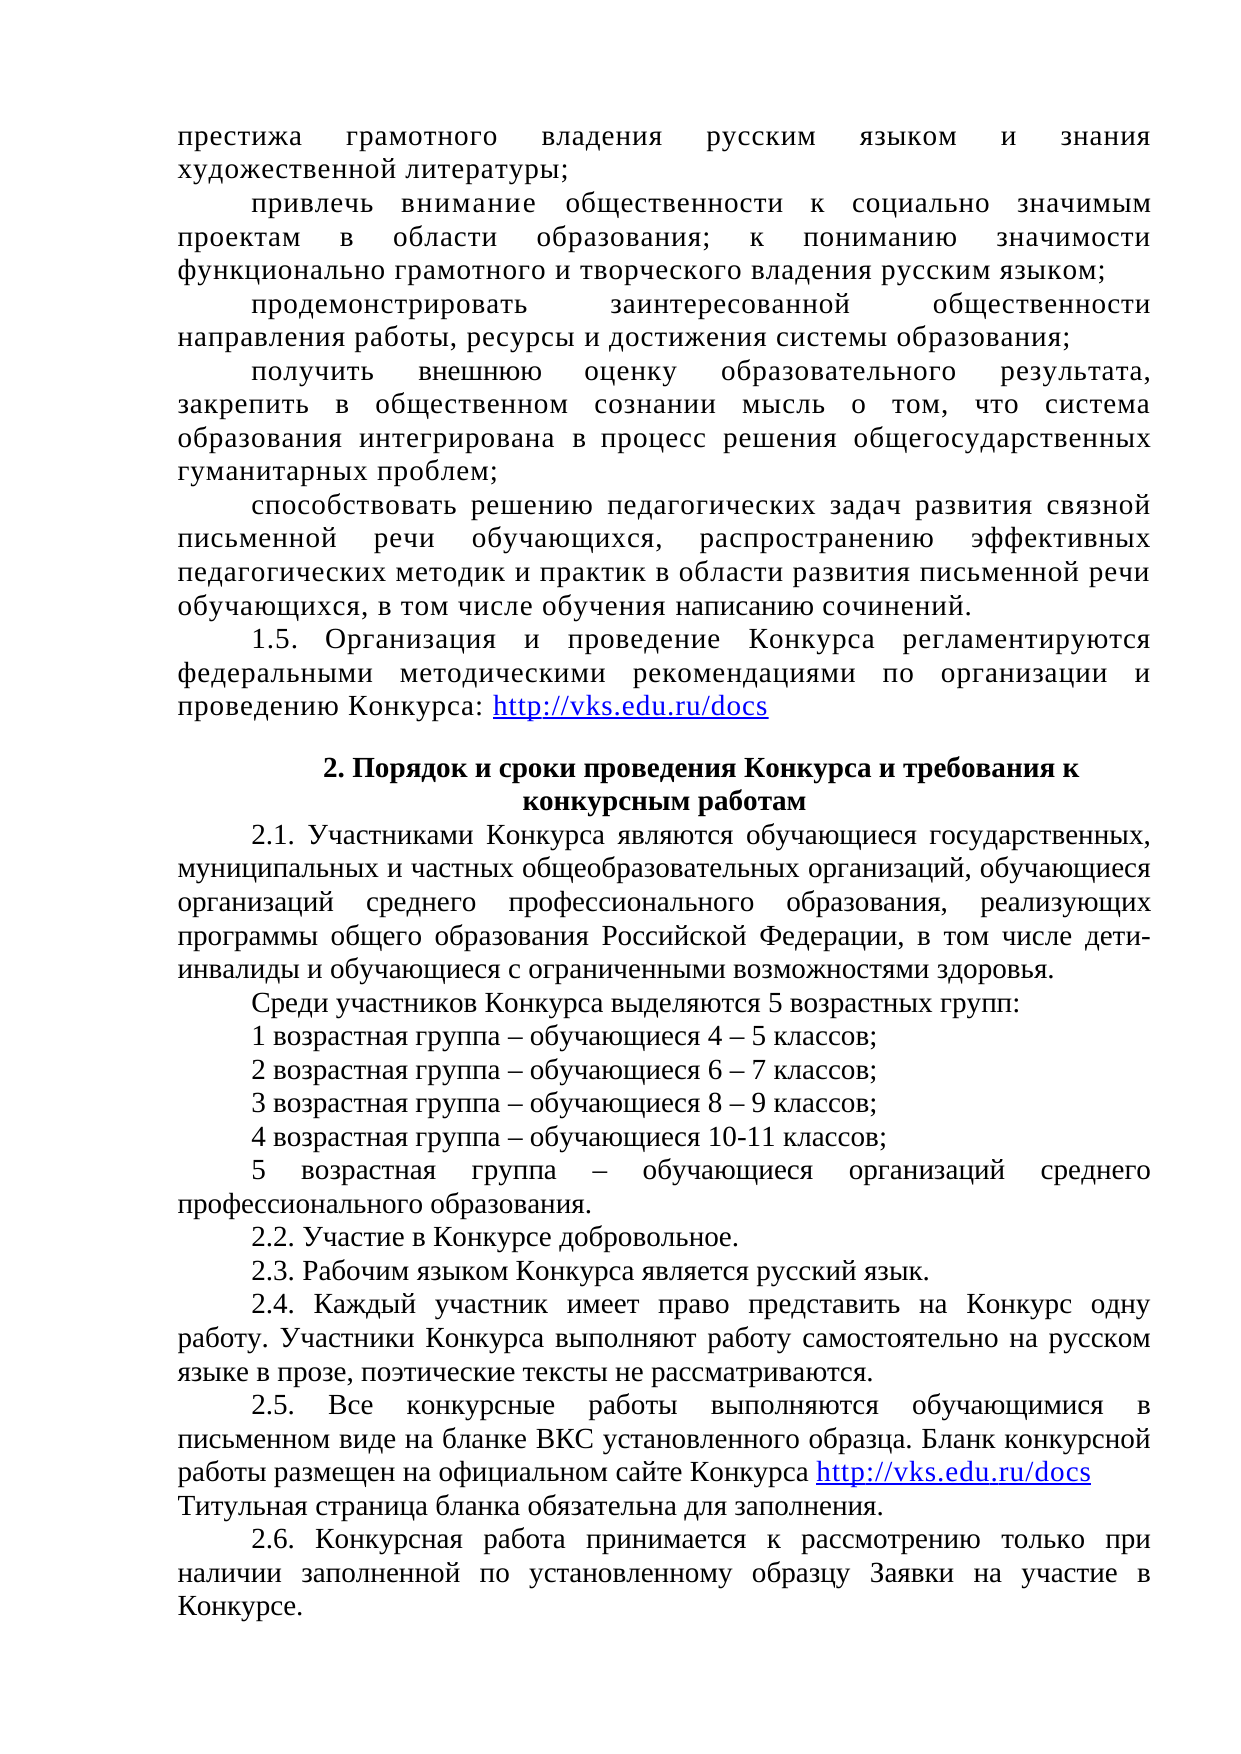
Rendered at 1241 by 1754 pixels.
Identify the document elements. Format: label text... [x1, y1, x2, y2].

text 2. Порядок и сроки проведения Конкурса и требования к конкурсным работам [177, 750, 1152, 817]
text 2.6. Конкурсная работа принимается к рассмотрению только при наличии заполненной по установленному образцу Заявки на участие в Конкурсе. [177, 1521, 1152, 1622]
text 2.2. Участие в Конкурсе добровольное. [177, 1219, 1152, 1253]
text 4 возрастная группа – обучающиеся 10-11 классов; [177, 1119, 1152, 1152]
text 3 возрастная группа – обучающиеся 8 – 9 классов; [177, 1085, 1152, 1119]
text 2.1. Участниками Конкурса являются обучающиеся государственных, муниципальных и частных общеобразовательных организаций, обучающиеся организаций среднего профессионального образования, реализующих программы общего образования Российской Федерации, в том числе дети-инвалиды и обучающиеся с ограниченными возможностями здоровья. [177, 817, 1152, 985]
text 1 возрастная группа – обучающиеся 4 – 5 классов; [177, 1018, 1152, 1052]
text 1.5. Организация и проведение Конкурса регламентируются федеральными методическими рекомендациями по организации и проведению Конкурса: http://vks.edu.ru/docs [177, 621, 1152, 722]
text привлечь внимание общественности к социально значимым проектам в области образования; к пониманию значимости функционально грамотного и творческого владения русским языком; [177, 185, 1152, 286]
text 2.3. Рабочим языком Конкурса является русский язык. [177, 1253, 1152, 1287]
text 2 возрастная группа – обучающиеся 6 – 7 классов; [177, 1052, 1152, 1085]
text 2.4. Каждый участник имеет право представить на Конкурс одну работу. Участники Конкурса выполняют работу самостоятельно на русском языке в прозе, поэтические тексты не рассматриваются. [177, 1287, 1152, 1387]
text Титульная страница бланка обязательна для заполнения. [177, 1488, 1152, 1521]
text Среди участников Конкурса выделяются 5 возрастных групп: [177, 985, 1152, 1018]
text 2.5. Все конкурсные работы выполняются обучающимися в письменном виде на бланке ВКС установленного образца. Бланк конкурсной работы размещен на официальном сайте Конкурса http://vks.edu.ru/docs [177, 1387, 1152, 1488]
text продемонстрировать заинтересованной общественности направления работы, ресурсы и достижения системы образования; [177, 286, 1152, 353]
text престижа грамотного владения русским языком и знания художественной литературы; [177, 118, 1152, 185]
text 5 возрастная группа – обучающиеся организаций среднего профессионального образования. [177, 1152, 1152, 1219]
text способствовать решению педагогических задач развития связной письменной речи обучающихся, распространению эффективных педагогических методик и практик в области развития письменной речи обучающихся, в том числе обучения написанию сочинений. [177, 487, 1152, 621]
text получить внешнюю оценку образовательного результата, закрепить в общественном сознании мысль о том, что система образования интегрирована в процесс решения общегосударственных гуманитарных проблем; [177, 353, 1152, 487]
